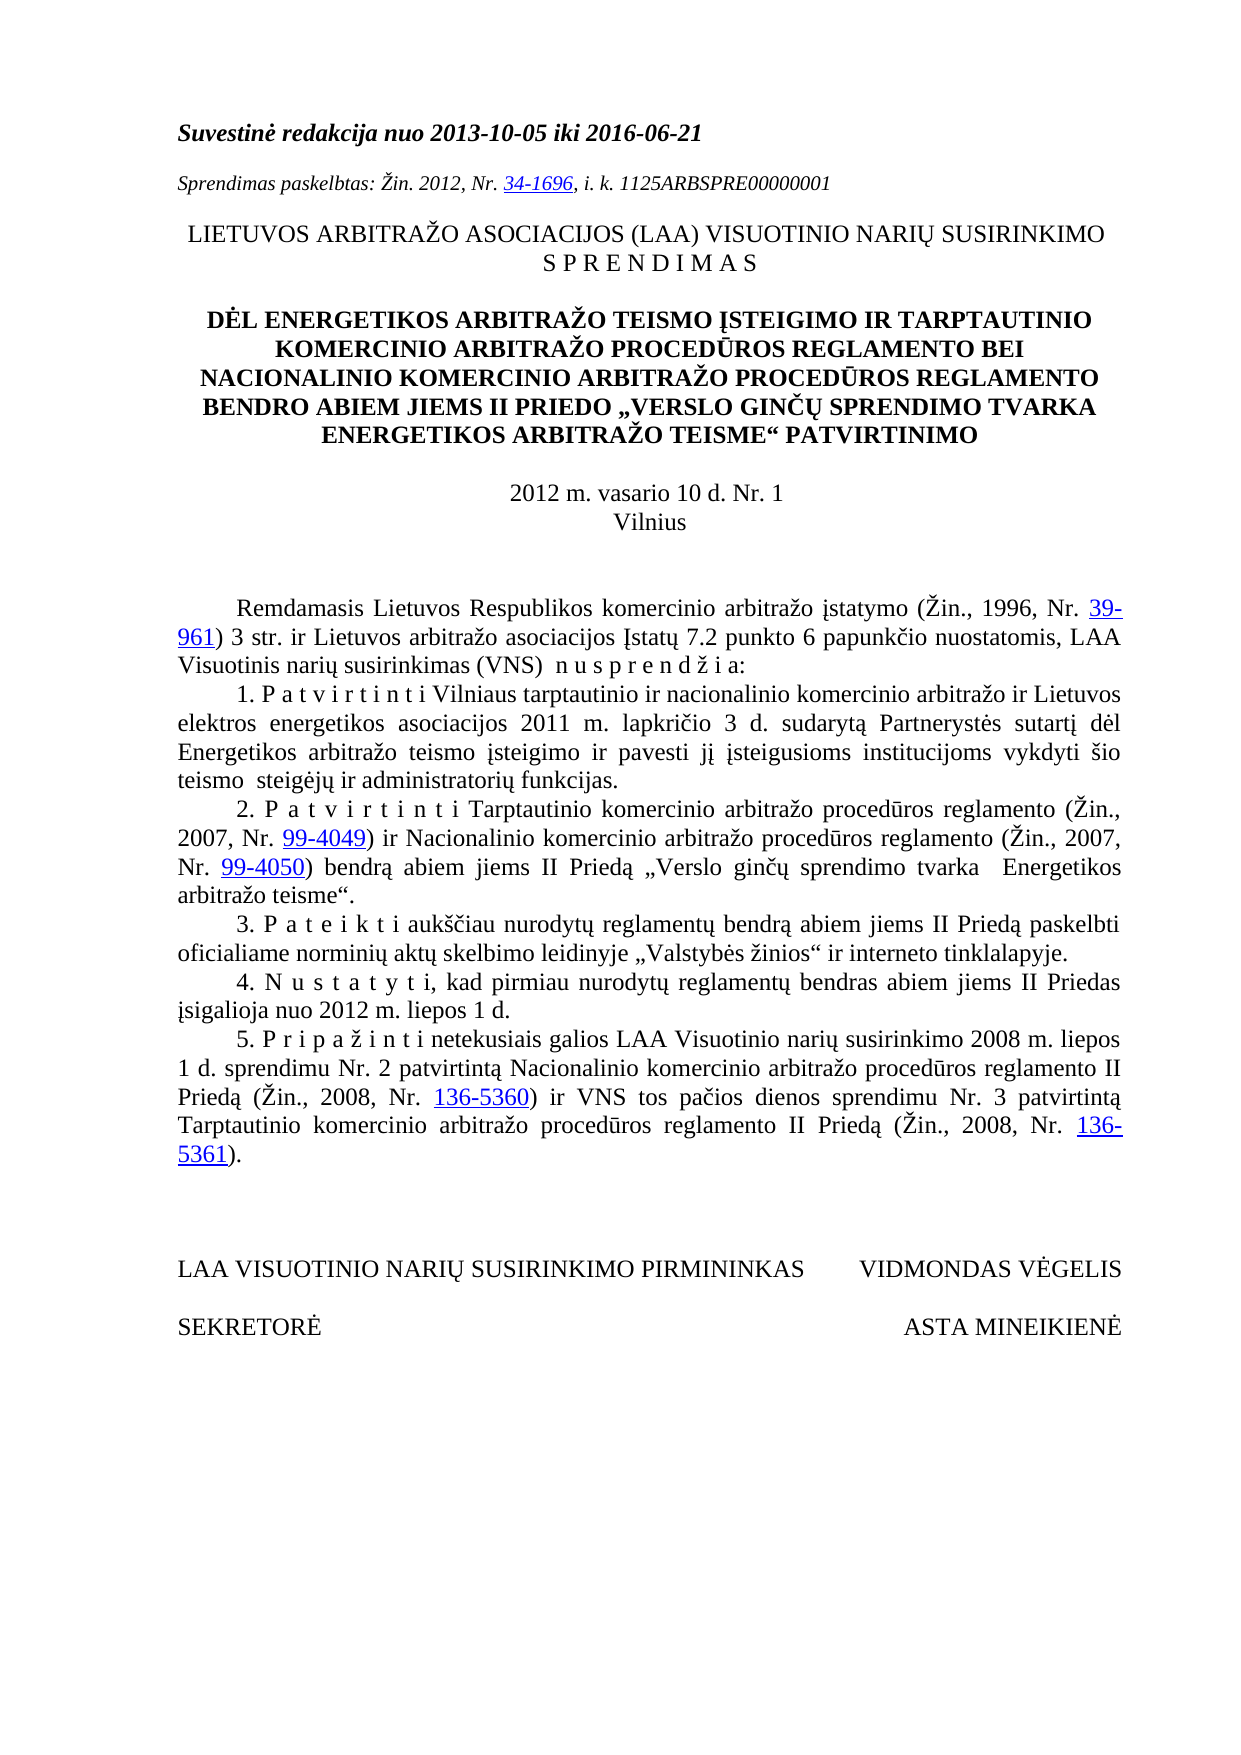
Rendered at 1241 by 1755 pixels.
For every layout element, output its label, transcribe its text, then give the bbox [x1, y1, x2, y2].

text Vilnius [177, 507, 1122, 535]
text 1. P a t v i r t i n t i Vilniaus tarptautinio ir nacionalinio komercinio arbitražo ir Lietuvos elektros energetikos asociacijos 2011 m. lapkričio 3 d. sudarytą Partnerystės sutartį dėl Energetikos arbitražo teismo įsteigimo ir pavesti jį įsteigusioms institucijoms vykdyti šio teismo steigėjų ir administratorių funkcijas. [177, 679, 1122, 794]
text 4. N u s t a t y t i, kad pirmiau nurodytų reglamentų bendras abiem jiems II Priedas įsigalioja nuo 2012 m. liepos 1 d. [177, 967, 1122, 1024]
text Sekretorė Asta Mineikienė [177, 1312, 1122, 1340]
text Suvestinė redakcija nuo 2013-10-05 iki 2016-06-21 [177, 118, 1122, 147]
text 5. P r i p a ž i n t i netekusiais galios LAA Visuotinio narių susirinkimo 2008 m. liepos 1 d. sprendimu Nr. 2 patvirtintą Nacionalinio komercinio arbitražo procedūros reglamento II Priedą (Žin., 2008, Nr. 136-5360) ir VNS tos pačios dienos sprendimu Nr. 3 patvirtintą Tarptautinio komercinio arbitražo procedūros reglamento II Priedą (Žin., 2008, Nr. 136-5361). [177, 1024, 1122, 1168]
text LIETUVOS ARBITRAŽO ASOCIACIJOS (LAA) Visuotinio narių susirinkimo [177, 219, 1122, 248]
text Dėl Energetikos arbitražo teismo įsteigimo ir Tarptautinio komercinio arbitražo procedūros reglamento bei Nacionalinio komercinio arbitražo procedūros reglamento bendro abiem jiems II Priedo „Verslo ginčų sprendimo tvarka Energetikos arbitražo teisme“ patvirtinimo [177, 305, 1122, 449]
text 3. P a t e i k t i aukščiau nurodytų reglamentų bendrą abiem jiems II Priedą paskelbti oficialiame norminių aktų skelbimo leidinyje „Valstybės žinios“ ir interneto tinklalapyje. [177, 909, 1122, 967]
text s p r e n d i m a s [177, 248, 1122, 277]
text Sprendimas paskelbtas: Žin. 2012, Nr. 34-1696, i. k. 1125ARBSPRE00000001 [177, 171, 1122, 195]
text Remdamasis Lietuvos Respublikos komercinio arbitražo įstatymo (Žin., 1996, Nr. 39-961) 3 str. ir Lietuvos arbitražo asociacijos Įstatų 7.2 punkto 6 papunkčio nuostatomis, LAA Visuotinis narių susirinkimas (VNS) n u s p r e n d ž i a: [177, 593, 1122, 679]
text 2. P a t v i r t i n t i Tarptautinio komercinio arbitražo procedūros reglamento (Žin., 2007, Nr. 99-4049) ir Nacionalinio komercinio arbitražo procedūros reglamento (Žin., 2007, Nr. 99-4050) bendrą abiem jiems II Priedą „Verslo ginčų sprendimo tvarka Energetikos arbitražo teisme“. [177, 794, 1122, 909]
text LAA Visuotinio narių susirinkimo pirmininkas Vidmondas Vėgelis [177, 1254, 1122, 1283]
text 2012 m. vasario 10 d. Nr. 1 [177, 478, 1122, 507]
